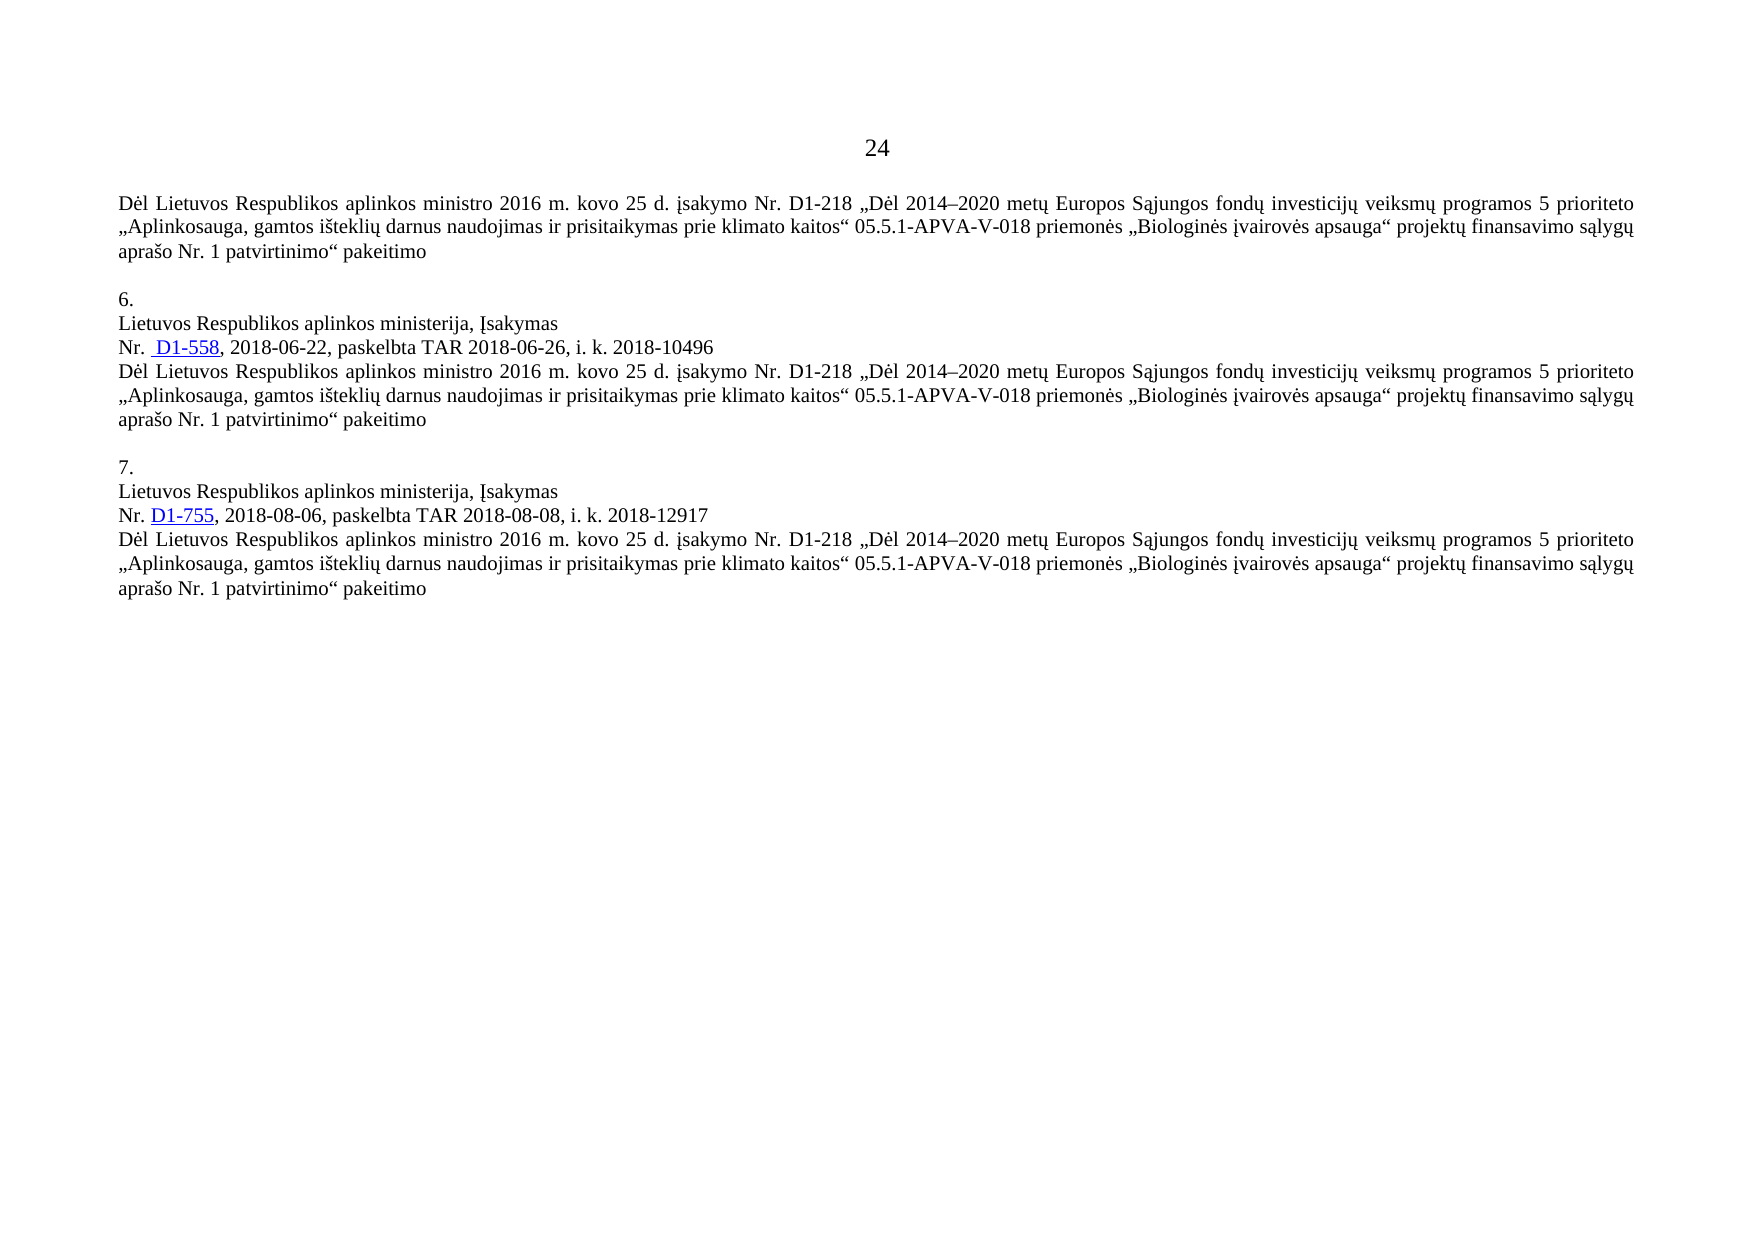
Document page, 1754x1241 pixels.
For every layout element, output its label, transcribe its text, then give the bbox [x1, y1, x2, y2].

text Lietuvos Respublikos aplinkos ministerija, Įsakymas [118, 311, 1636, 335]
text 7. [118, 455, 1636, 479]
text Nr. D1-558, 2018-06-22, paskelbta TAR 2018-06-26, i. k. 2018-10496 [118, 335, 1636, 359]
text 6. [118, 287, 1636, 311]
text Dėl Lietuvos Respublikos aplinkos ministro 2016 m. kovo 25 d. įsakymo Nr. D1-218 „Dėl 2014–2020 metų Europos Sąjungos fondų investicijų veiksmų programos 5 prioriteto „Aplinkosauga, gamtos išteklių darnus naudojimas ir prisitaikymas prie klimato kaitos“ 05.5.1-APVA-V-018 priemonės „Biologinės įvairovės apsauga“ projektų finansavimo sąlygų aprašo Nr. 1 patvirtinimo“ pakeitimo [118, 359, 1636, 431]
text Dėl Lietuvos Respublikos aplinkos ministro 2016 m. kovo 25 d. įsakymo Nr. D1-218 „Dėl 2014–2020 metų Europos Sąjungos fondų investicijų veiksmų programos 5 prioriteto „Aplinkosauga, gamtos išteklių darnus naudojimas ir prisitaikymas prie klimato kaitos“ 05.5.1-APVA-V-018 priemonės „Biologinės įvairovės apsauga“ projektų finansavimo sąlygų aprašo Nr. 1 patvirtinimo“ pakeitimo [118, 190, 1636, 263]
text Nr. D1-755, 2018-08-06, paskelbta TAR 2018-08-08, i. k. 2018-12917 [118, 503, 1636, 527]
text Dėl Lietuvos Respublikos aplinkos ministro 2016 m. kovo 25 d. įsakymo Nr. D1-218 „Dėl 2014–2020 metų Europos Sąjungos fondų investicijų veiksmų programos 5 prioriteto „Aplinkosauga, gamtos išteklių darnus naudojimas ir prisitaikymas prie klimato kaitos“ 05.5.1-APVA-V-018 priemonės „Biologinės įvairovės apsauga“ projektų finansavimo sąlygų aprašo Nr. 1 patvirtinimo“ pakeitimo [118, 527, 1636, 599]
text Lietuvos Respublikos aplinkos ministerija, Įsakymas [118, 479, 1636, 503]
